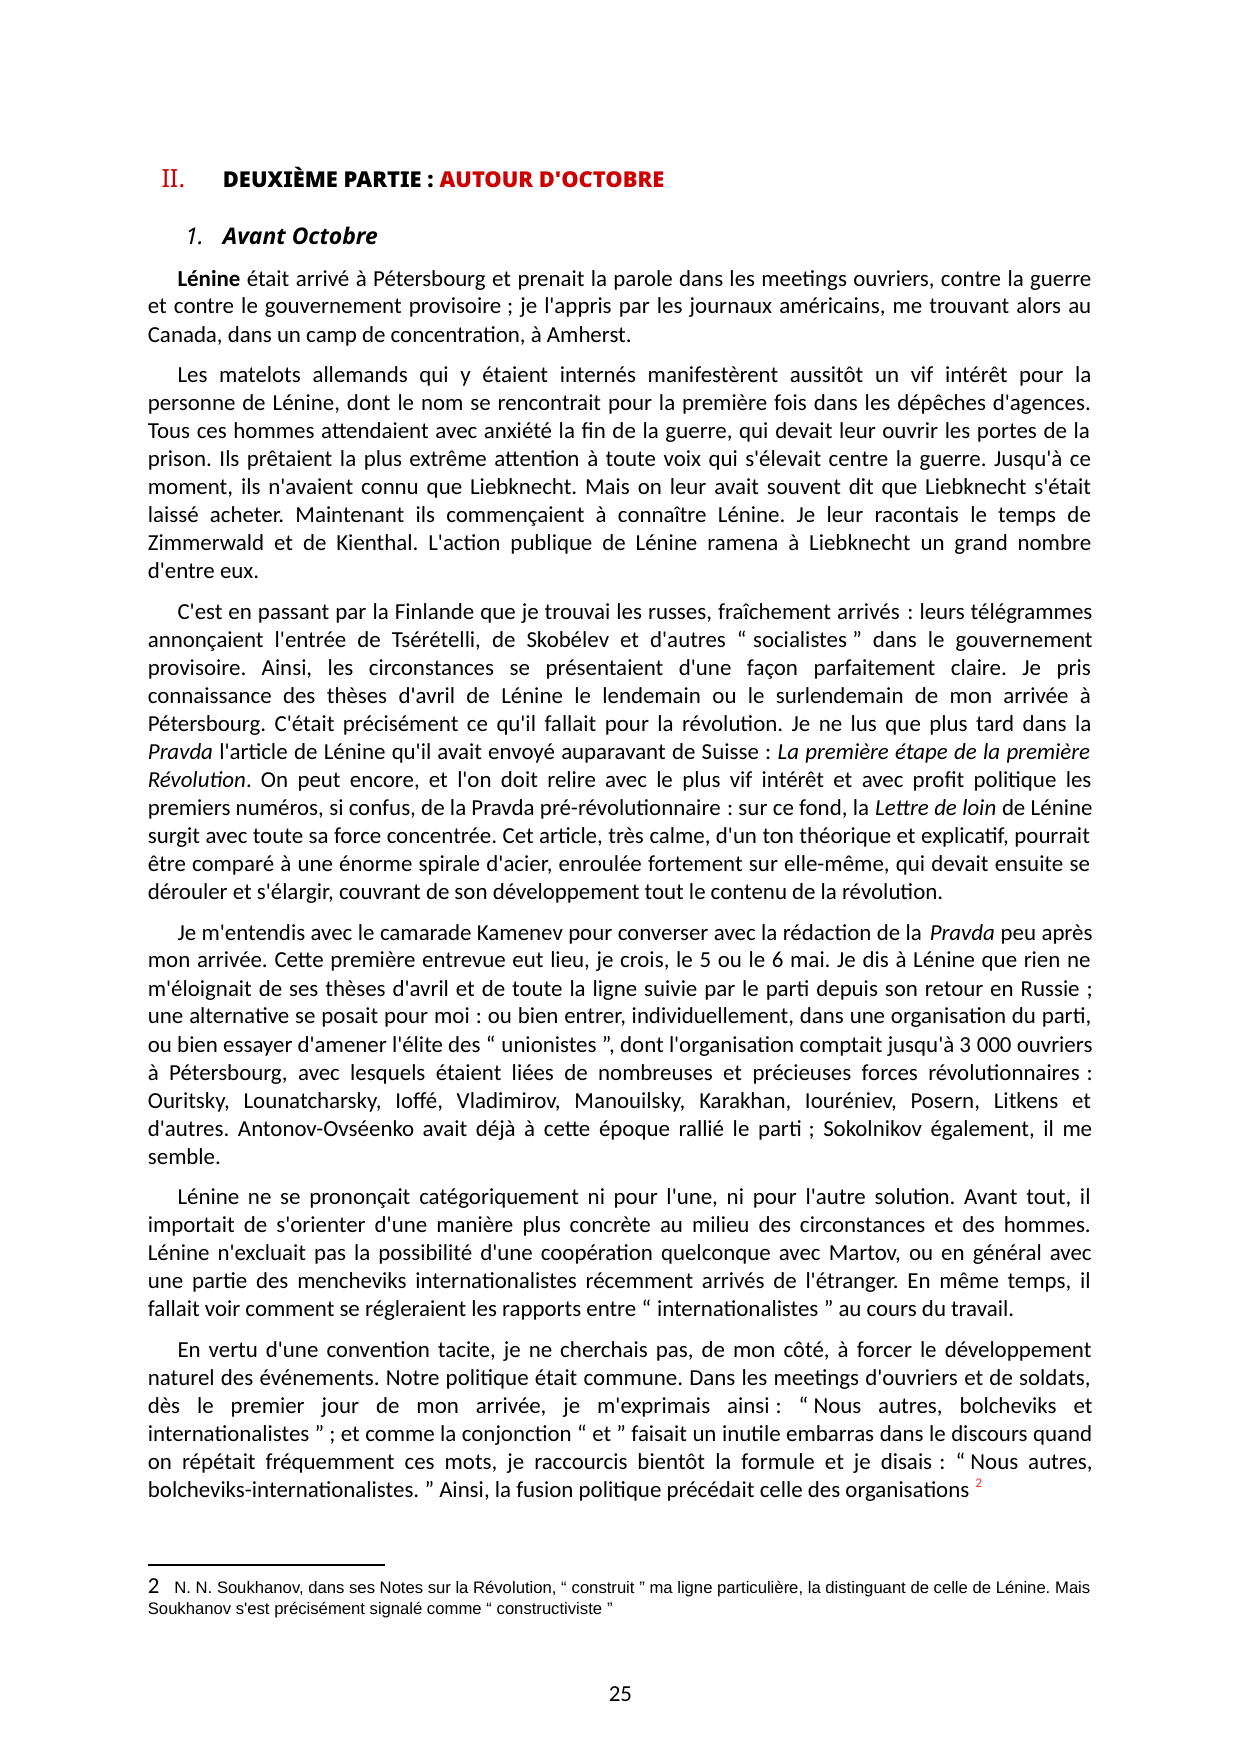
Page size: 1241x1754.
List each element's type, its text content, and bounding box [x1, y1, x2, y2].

text Je m'entendis avec le camarade Kamenev pour converser avec la rédaction de la Pravda peu après mon arrivée. Cette première entrevue eut lieu, je crois, le 5 ou le 6 mai. Je dis à Lénine que rien ne m'éloignait de ses thèses d'avril et de toute la ligne suivie par le parti depuis son retour en Russie ; une alternative se posait pour moi : ou bien entrer, individuellement, dans une organisation du parti, ou bien essayer d'amener l'élite des “ unionistes ”, dont l'organisation comptait jusqu'à 3 000 ouvriers à Pétersbourg, avec lesquels étaient liées de nombreuses et précieuses forces révolutionnaires : Ouritsky, Lounatcharsky, Ioffé, Vladimirov, Manouilsky, Karakhan, Iouréniev, Posern, Litkens et d'autres. Antonov-Ovséenko avait déjà à cette époque rallié le parti ; Sokolnikov également, il me semble. [148, 918, 1093, 1170]
text C'est en passant par la Finlande que je trouvai les russes, fraîchement arrivés : leurs télégrammes annonçaient l'entrée de Tsérételli, de Skobélev et d'autres “ socialistes ” dans le gouvernement provisoire. Ainsi, les circonstances se présentaient d'une façon parfaitement claire. Je pris connaissance des thèses d'avril de Lénine le lendemain ou le surlendemain de mon arrivée à Pétersbourg. C'était précisément ce qu'il fallait pour la révolution. Je ne lus que plus tard dans la Pravda l'article de Lénine qu'il avait envoyé auparavant de Suisse : La première étape de la première Révolution. On peut encore, et l'on doit relire avec le plus vif intérêt et avec profit politique les premiers numéros, si confus, de la Pravda pré-révolutionnaire : sur ce fond, la Lettre de loin de Lénine surgit avec toute sa force concentrée. Cet article, très calme, d'un ton théorique et explicatif, pourrait être comparé à une énorme spirale d'acier, enroulée fortement sur elle-même, qui devait ensuite se dérouler et s'élargir, couvrant de son développement tout le contenu de la révolution. [148, 597, 1093, 905]
text Les matelots allemands qui y étaient internés manifestèrent aussitôt un vif intérêt pour la personne de Lénine, dont le nom se rencontrait pour la première fois dans les dépêches d'agences. Tous ces hommes attendaient avec anxiété la fin de la guerre, qui devait leur ouvrir les portes de la prison. Ils prêtaient la plus extrême attention à toute voix qui s'élevait centre la guerre. Jusqu'à ce moment, ils n'avaient connu que Liebknecht. Mais on leur avait souvent dit que Liebknecht s'était laissé acheter. Maintenant ils commençaient à connaître Lénine. Je leur racontais le temps de Zimmerwald et de Kienthal. L'action publique de Lénine ramena à Liebknecht un grand nombre d'entre eux. [148, 360, 1093, 584]
text En vertu d'une convention tacite, je ne cherchais pas, de mon côté, à forcer le développement naturel des événements. Notre politique était commune. Dans les meetings d'ouvriers et de soldats, dès le premier jour de mon arrivée, je m'exprimais ainsi : “ Nous autres, bolcheviks et internationalistes ” ; et comme la conjonction “ et ” faisait un inutile embarras dans le discours quand on répétait fréquemment ces mots, je raccourcis bientôt la formule et je disais : “ Nous autres, bolcheviks-internationalistes. ” Ainsi, la fusion politique précédait celle des organisations [148, 1335, 1093, 1503]
text Lénine était arrivé à Pétersbourg et prenait la parole dans les meetings ouvriers, contre la guerre et contre le gouvernement provisoire ; je l'appris par les journaux américains, me trouvant alors au Canada, dans un camp de concentration, à Amherst. [148, 264, 1093, 348]
text Lénine ne se prononçait catégoriquement ni pour l'une, ni pour l'autre solution. Avant tout, il importait de s'orienter d'une manière plus concrète au milieu des circonstances et des hommes. Lénine n'excluait pas la possibilité d'une coopération quelconque avec Martov, ou en général avec une partie des mencheviks internationalistes récemment arrivés de l'étranger. En même temps, il fallait voir comment se régleraient les rapports entre “ internationalistes ” au cours du travail. [148, 1182, 1093, 1322]
text N. N. Soukhanov, dans ses Notes sur la Révolution, “ construit ” ma ligne particulière, la distinguant de celle de Lénine. Mais Soukhanov s'est précisément signalé comme “ constructiviste ” [148, 1571, 1093, 1618]
subtitle Avant Octobre [185, 220, 1093, 251]
subtitle DEUXIÈME PARTIE : AUTOUR D'OCTOBRE [185, 161, 1093, 195]
